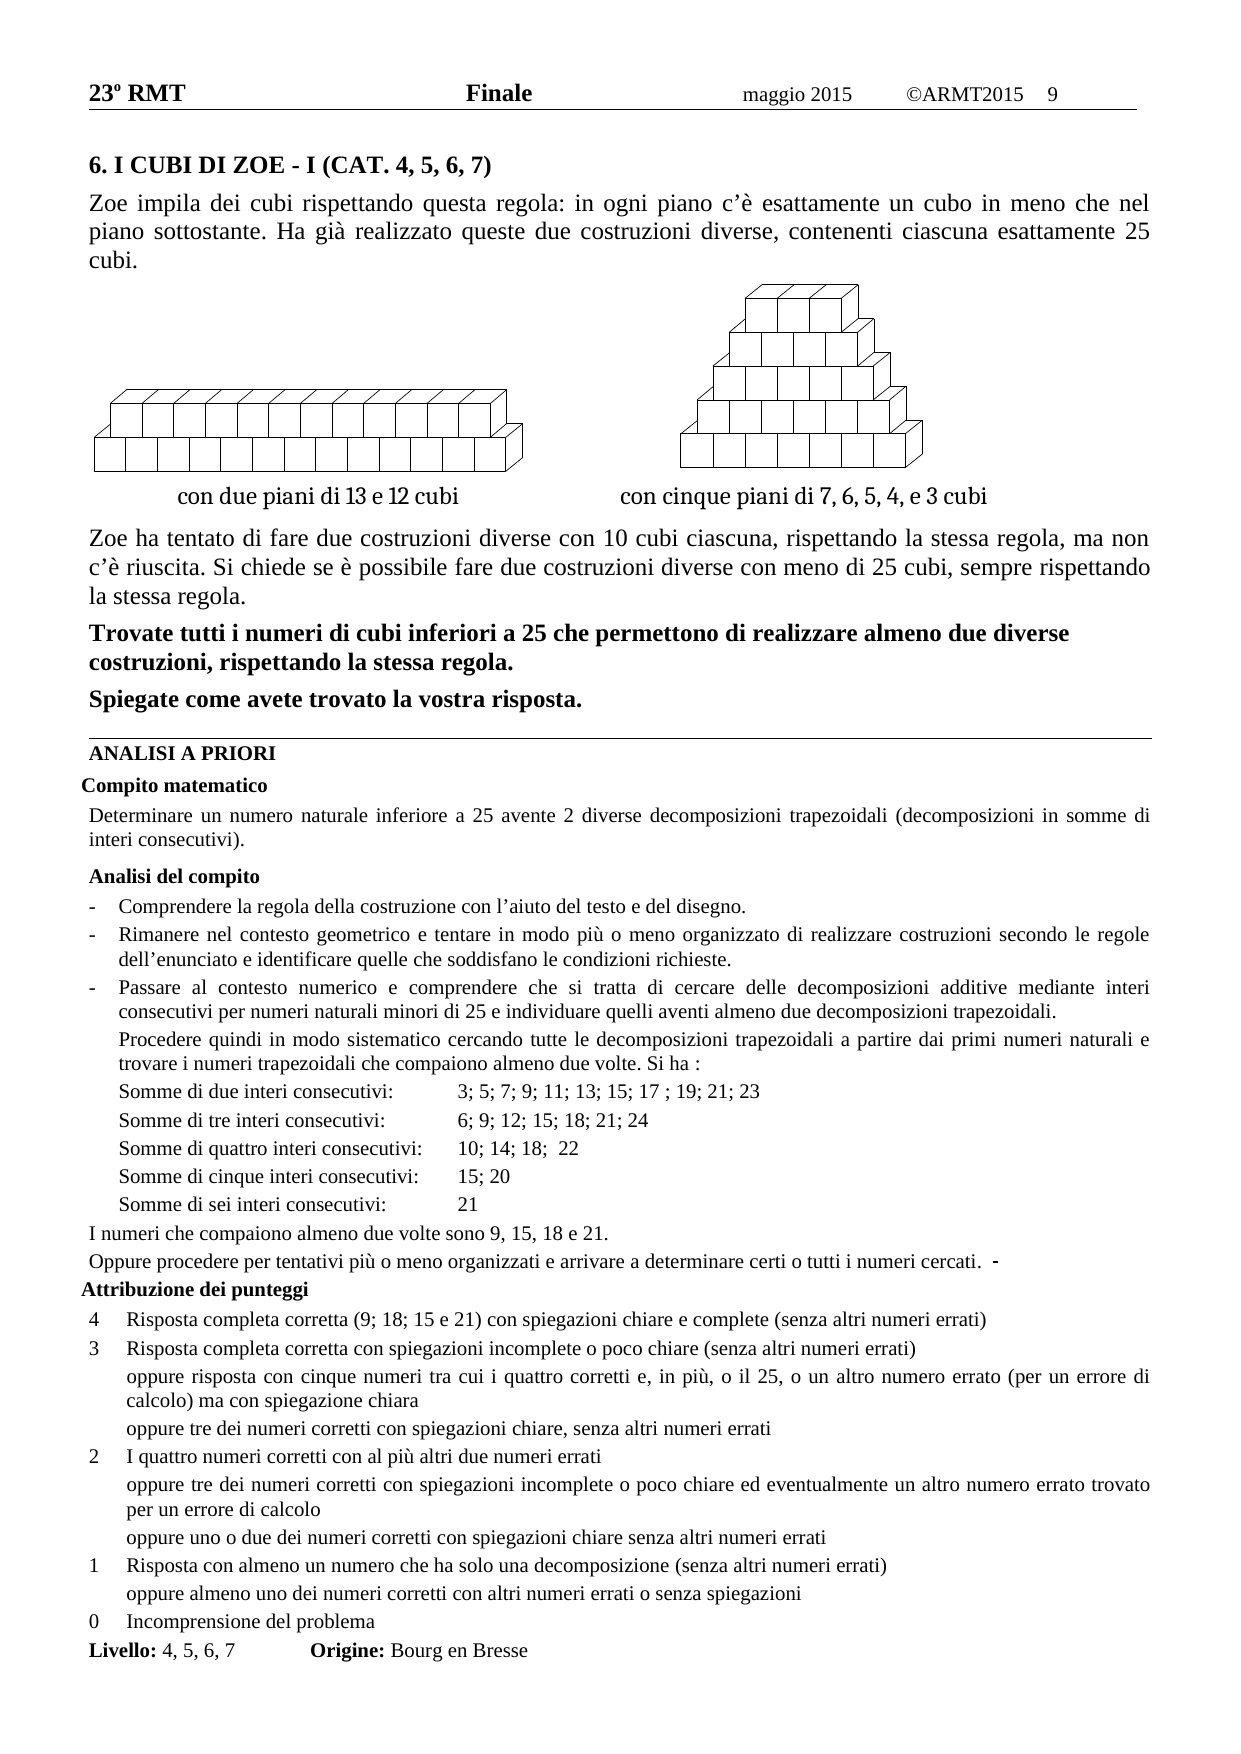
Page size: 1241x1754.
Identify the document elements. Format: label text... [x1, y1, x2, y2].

text Zoe ha tentato di fare due costruzioni diverse con 10 cubi ciascuna, rispettando la stessa regola, ma non c’è riuscita. Si chiede se è possibile fare due costruzioni diverse con meno di 25 cubi, sempre rispettando la stessa regola. [89, 523, 1152, 609]
text Spiegate come avete trovato la vostra risposta. [89, 684, 1152, 712]
text 1 Risposta con almeno un numero che ha solo una decomposizione (senza altri numeri errati) [89, 1553, 1152, 1577]
text - Passare al contesto numerico e comprendere che si tratta di cercare delle decomposizioni additive mediante interi consecutivi per numeri naturali minori di 25 e individuare quelli aventi almeno due decomposizioni trapezoidali. [89, 975, 1152, 1023]
text con due piani di 13 e 12 cubi con cinque piani di 7, 6, 5, 4, e 3 cubi [89, 482, 1152, 511]
subtitle Analisi del compito [89, 864, 1152, 888]
text Oppure procedere per tentativi più o meno organizzati e arrivare a determinare certi o tutti i numeri cercati. [89, 1249, 1152, 1273]
text - Comprendere la regola della costruzione con l’aiuto del testo e del disegno. [89, 894, 1152, 918]
text Determinare un numero naturale inferiore a 25 avente 2 diverse decomposizioni trapezoidali (decomposizioni in somme di interi consecutivi). [89, 803, 1152, 851]
text I numeri che compaiono almeno due volte sono 9, 15, 18 e 21. [89, 1220, 1152, 1244]
subtitle Livello: 4, 5, 6, 7 Origine: Bourg en Bresse [89, 1638, 1152, 1662]
subtitle Analisi a priori [89, 739, 1152, 764]
text Somme di tre interi consecutivi: 6; 9; 12; 15; 18; 21; 24 [89, 1107, 1152, 1132]
text oppure risposta con cinque numeri tra cui i quattro corretti e, in più, o il 25, o un altro numero errato (per un errore di calcolo) ma con spiegazione chiara [126, 1364, 1152, 1412]
text Somme di due interi consecutivi: 3; 5; 7; 9; 11; 13; 15; 17 ; 19; 21; 23 [89, 1079, 1152, 1103]
text Somme di sei interi consecutivi: 21 [89, 1192, 1152, 1216]
text Somme di quattro interi consecutivi: 10; 14; 18; 22 [89, 1136, 1152, 1160]
text 3 Risposta completa corretta con spiegazioni incomplete o poco chiare (senza altri numeri errati) [89, 1335, 1152, 1359]
text Procedere quindi in modo sistematico cercando tutte le decomposizioni trapezoidali a partire dai primi numeri naturali e trovare i numeri trapezoidali che compaiono almeno due volte. Si ha : [89, 1027, 1152, 1075]
text Somme di cinque interi consecutivi: 15; 20 [89, 1164, 1152, 1188]
subtitle Compito matematico [81, 773, 1152, 797]
text - Rimanere nel contesto geometrico e tentare in modo più o meno organizzato di realizzare costruzioni secondo le regole dell’enunciato e identificare quelle che soddisfano le condizioni richieste. [89, 922, 1152, 971]
text oppure almeno uno dei numeri corretti con altri numeri errati o senza spiegazioni [126, 1581, 1152, 1605]
subtitle 6. I CUBI DI ZOE - I (Cat. 4, 5, 6, 7) [89, 151, 1152, 179]
text oppure tre dei numeri corretti con spiegazioni incomplete o poco chiare ed eventualmente un altro numero errato trovato per un errore di calcolo [126, 1472, 1152, 1521]
text oppure uno o due dei numeri corretti con spiegazioni chiare senza altri numeri errati [126, 1525, 1152, 1549]
text Trovate tutti i numeri di cubi inferiori a 25 che permettono di realizzare almeno due diverse costruzioni, rispettando la stessa regola. [89, 618, 1152, 675]
text 2 I quattro numeri corretti con al più altri due numeri errati [89, 1444, 1152, 1468]
text oppure tre dei numeri corretti con spiegazioni chiare, senza altri numeri errati [126, 1416, 1152, 1440]
text 4 Risposta completa corretta (9; 18; 15 e 21) con spiegazioni chiare e complete (senza altri numeri errati) [89, 1307, 1152, 1331]
text 0 Incomprensione del problema [89, 1609, 1152, 1633]
subtitle Attribuzione dei punteggi [81, 1277, 1152, 1301]
text Zoe impila dei cubi rispettando questa regola: in ogni piano c’è esattamente un cubo in meno che nel piano sottostante. Ha già realizzato queste due costruzioni diverse, contenenti ciascuna esattamente 25 cubi. [89, 188, 1152, 274]
